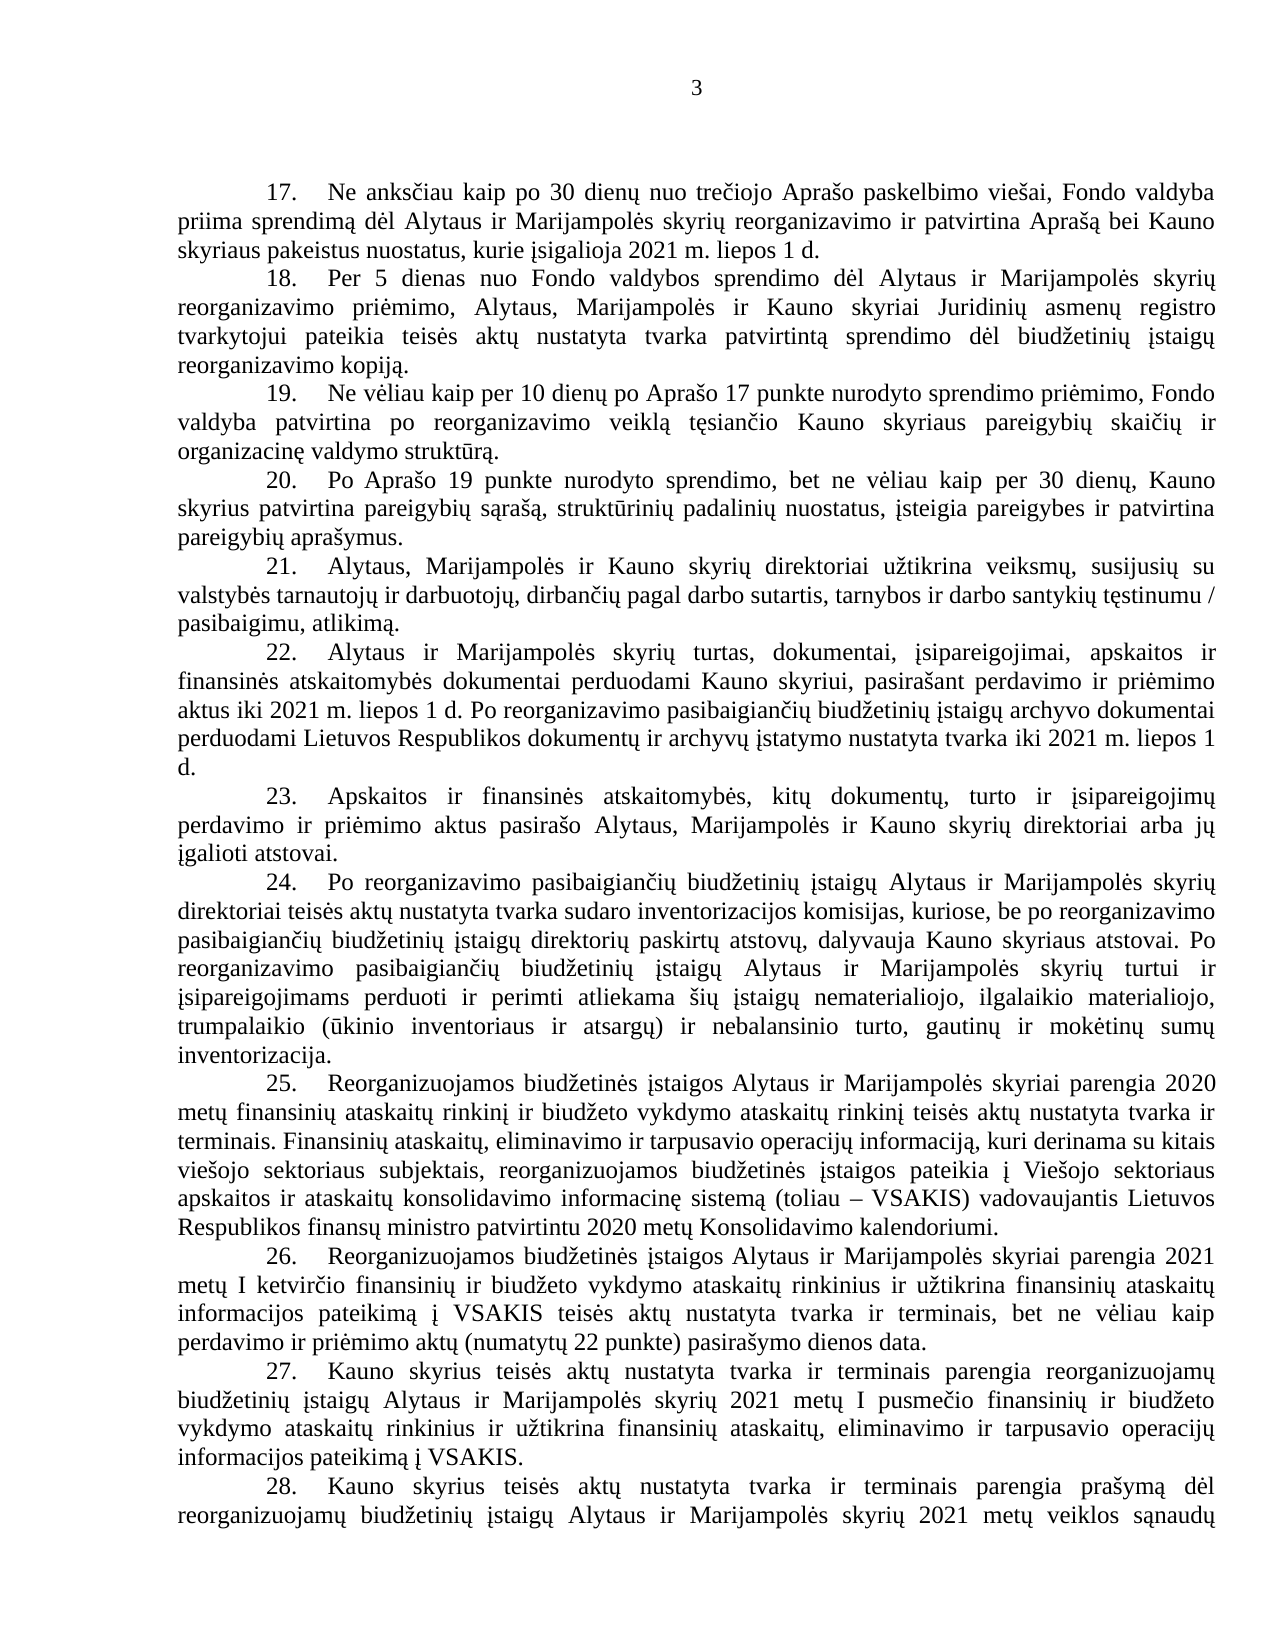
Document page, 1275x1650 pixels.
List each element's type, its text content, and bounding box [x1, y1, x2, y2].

text 19. Ne vėliau kaip per 10 dienų po Aprašo 17 punkte nurodyto sprendimo priėmimo, Fondo valdyba patvirtina po reorganizavimo veiklą tęsiančio Kauno skyriaus pareigybių skaičių ir organizacinę valdymo struktūrą. [177, 378, 1216, 465]
text 20. Po Aprašo 19 punkte nurodyto sprendimo, bet ne vėliau kaip per 30 dienų, Kauno skyrius patvirtina pareigybių sąrašą, struktūrinių padalinių nuostatus, įsteigia pareigybes ir patvirtina pareigybių aprašymus. [177, 465, 1216, 551]
text 21. Alytaus, Marijampolės ir Kauno skyrių direktoriai užtikrina veiksmų, susijusių su valstybės tarnautojų ir darbuotojų, dirbančių pagal darbo sutartis, tarnybos ir darbo santykių tęstinumu / pasibaigimu, atlikimą. [177, 551, 1216, 637]
text 23. Apskaitos ir finansinės atskaitomybės, kitų dokumentų, turto ir įsipareigojimų perdavimo ir priėmimo aktus pasirašo Alytaus, Marijampolės ir Kauno skyrių direktoriai arba jų įgalioti atstovai. [177, 781, 1216, 867]
text 17. Ne anksčiau kaip po 30 dienų nuo trečiojo Aprašo paskelbimo viešai, Fondo valdyba priima sprendimą dėl Alytaus ir Marijampolės skyrių reorganizavimo ir patvirtina Aprašą bei Kauno skyriaus pakeistus nuostatus, kurie įsigalioja 2021 m. liepos 1 d. [177, 177, 1216, 263]
text 18. Per 5 dienas nuo Fondo valdybos sprendimo dėl Alytaus ir Marijampolės skyrių reorganizavimo priėmimo, Alytaus, Marijampolės ir Kauno skyriai Juridinių asmenų registro tvarkytojui pateikia teisės aktų nustatyta tvarka patvirtintą sprendimo dėl biudžetinių įstaigų reorganizavimo kopiją. [177, 263, 1216, 378]
text 26. Reorganizuojamos biudžetinės įstaigos Alytaus ir Marijampolės skyriai parengia 2021 metų I ketvirčio finansinių ir biudžeto vykdymo ataskaitų rinkinius ir užtikrina finansinių ataskaitų informacijos pateikimą į VSAKIS teisės aktų nustatyta tvarka ir terminais, bet ne vėliau kaip perdavimo ir priėmimo aktų (numatytų 22 punkte) pasirašymo dienos data. [177, 1241, 1216, 1356]
text 22. Alytaus ir Marijampolės skyrių turtas, dokumentai, įsipareigojimai, apskaitos ir finansinės atskaitomybės dokumentai perduodami Kauno skyriui, pasirašant perdavimo ir priėmimo aktus iki 2021 m. liepos 1 d. Po reorganizavimo pasibaigiančių biudžetinių įstaigų archyvo dokumentai perduodami Lietuvos Respublikos dokumentų ir archyvų įstatymo nustatyta tvarka iki 2021 m. liepos 1 d. [177, 637, 1216, 781]
text 27. Kauno skyrius teisės aktų nustatyta tvarka ir terminais parengia reorganizuojamų biudžetinių įstaigų Alytaus ir Marijampolės skyrių 2021 metų I pusmečio finansinių ir biudžeto vykdymo ataskaitų rinkinius ir užtikrina finansinių ataskaitų, eliminavimo ir tarpusavio operacijų informacijos pateikimą į VSAKIS. [177, 1356, 1216, 1471]
text 24. Po reorganizavimo pasibaigiančių biudžetinių įstaigų Alytaus ir Marijampolės skyrių direktoriai teisės aktų nustatyta tvarka sudaro inventorizacijos komisijas, kuriose, be po reorganizavimo pasibaigiančių biudžetinių įstaigų direktorių paskirtų atstovų, dalyvauja Kauno skyriaus atstovai. Po reorganizavimo pasibaigiančių biudžetinių įstaigų Alytaus ir Marijampolės skyrių turtui ir įsipareigojimams perduoti ir perimti atliekama šių įstaigų nematerialiojo, ilgalaikio materialiojo, trumpalaikio (ūkinio inventoriaus ir atsargų) ir nebalansinio turto, gautinų ir mokėtinų sumų inventorizacija. [177, 867, 1216, 1068]
text 25. Reorganizuojamos biudžetinės įstaigos Alytaus ir Marijampolės skyriai parengia 2020 metų finansinių ataskaitų rinkinį ir biudžeto vykdymo ataskaitų rinkinį teisės aktų nustatyta tvarka ir terminais. Finansinių ataskaitų, eliminavimo ir tarpusavio operacijų informaciją, kuri derinama su kitais viešojo sektoriaus subjektais, reorganizuojamos biudžetinės įstaigos pateikia į Viešojo sektoriaus apskaitos ir ataskaitų konsolidavimo informacinę sistemą (toliau – VSAKIS) vadovaujantis Lietuvos Respublikos finansų ministro patvirtintu 2020 metų Konsolidavimo kalendoriumi. [177, 1068, 1216, 1241]
text 28. Kauno skyrius teisės aktų nustatyta tvarka ir terminais parengia prašymą dėl reorganizuojamų biudžetinių įstaigų Alytaus ir Marijampolės skyrių 2021 metų veiklos sąnaudų [177, 1471, 1216, 1528]
